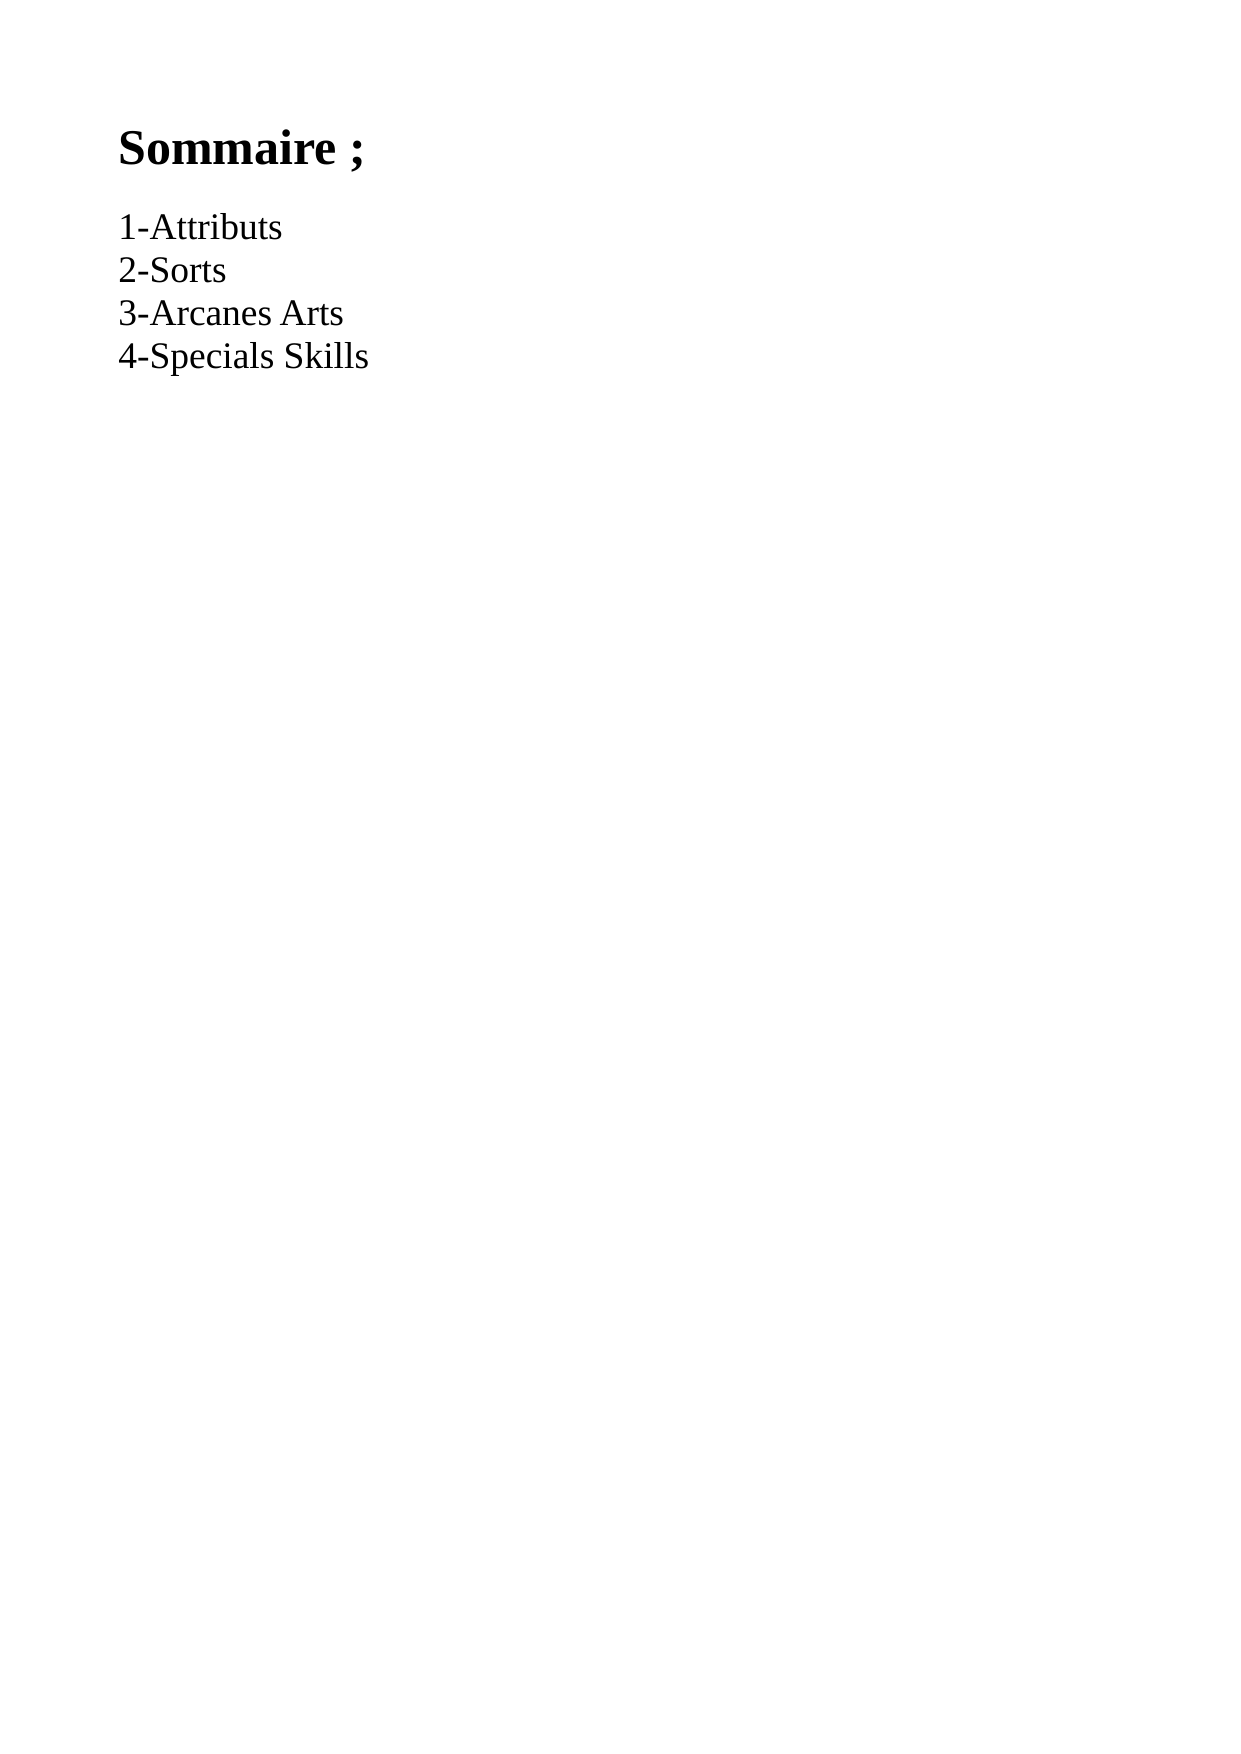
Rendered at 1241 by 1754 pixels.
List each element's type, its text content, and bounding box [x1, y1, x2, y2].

text 4-Specials Skills [118, 334, 1122, 377]
text 2-Sorts [118, 247, 1122, 291]
text 1-Attributs [118, 204, 1122, 247]
text 3-Arcanes Arts [118, 291, 1122, 334]
text Sommaire ; [118, 118, 1122, 176]
